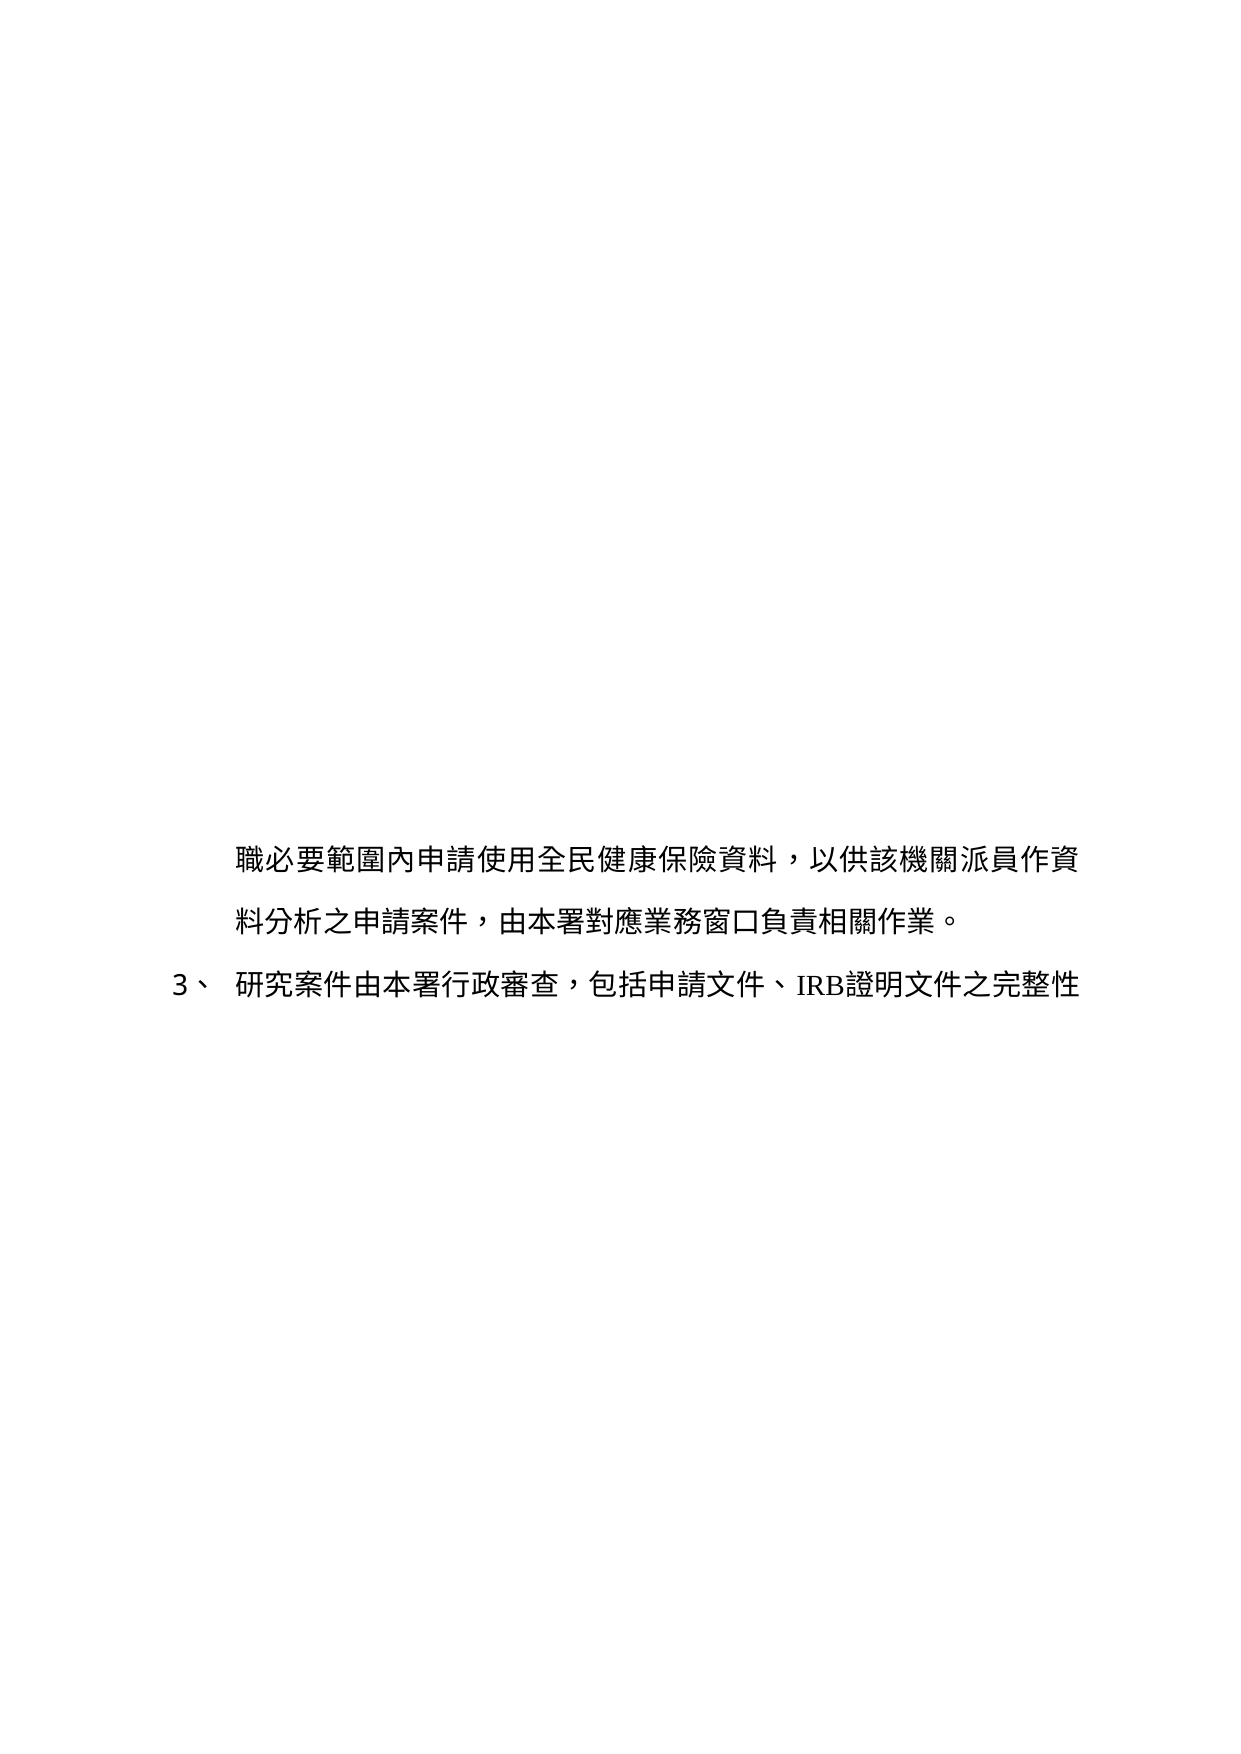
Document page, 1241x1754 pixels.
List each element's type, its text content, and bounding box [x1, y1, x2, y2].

list 職必要範圍內申請使用全民健康保險資料，以供該機關派員作資料分析之申請案件，由本署對應業務窗口負責相關作業。 [171, 816, 1081, 941]
list 研究案件由本署行政審查，包括申請文件、IRB證明文件之完整性 [171, 941, 1081, 1003]
